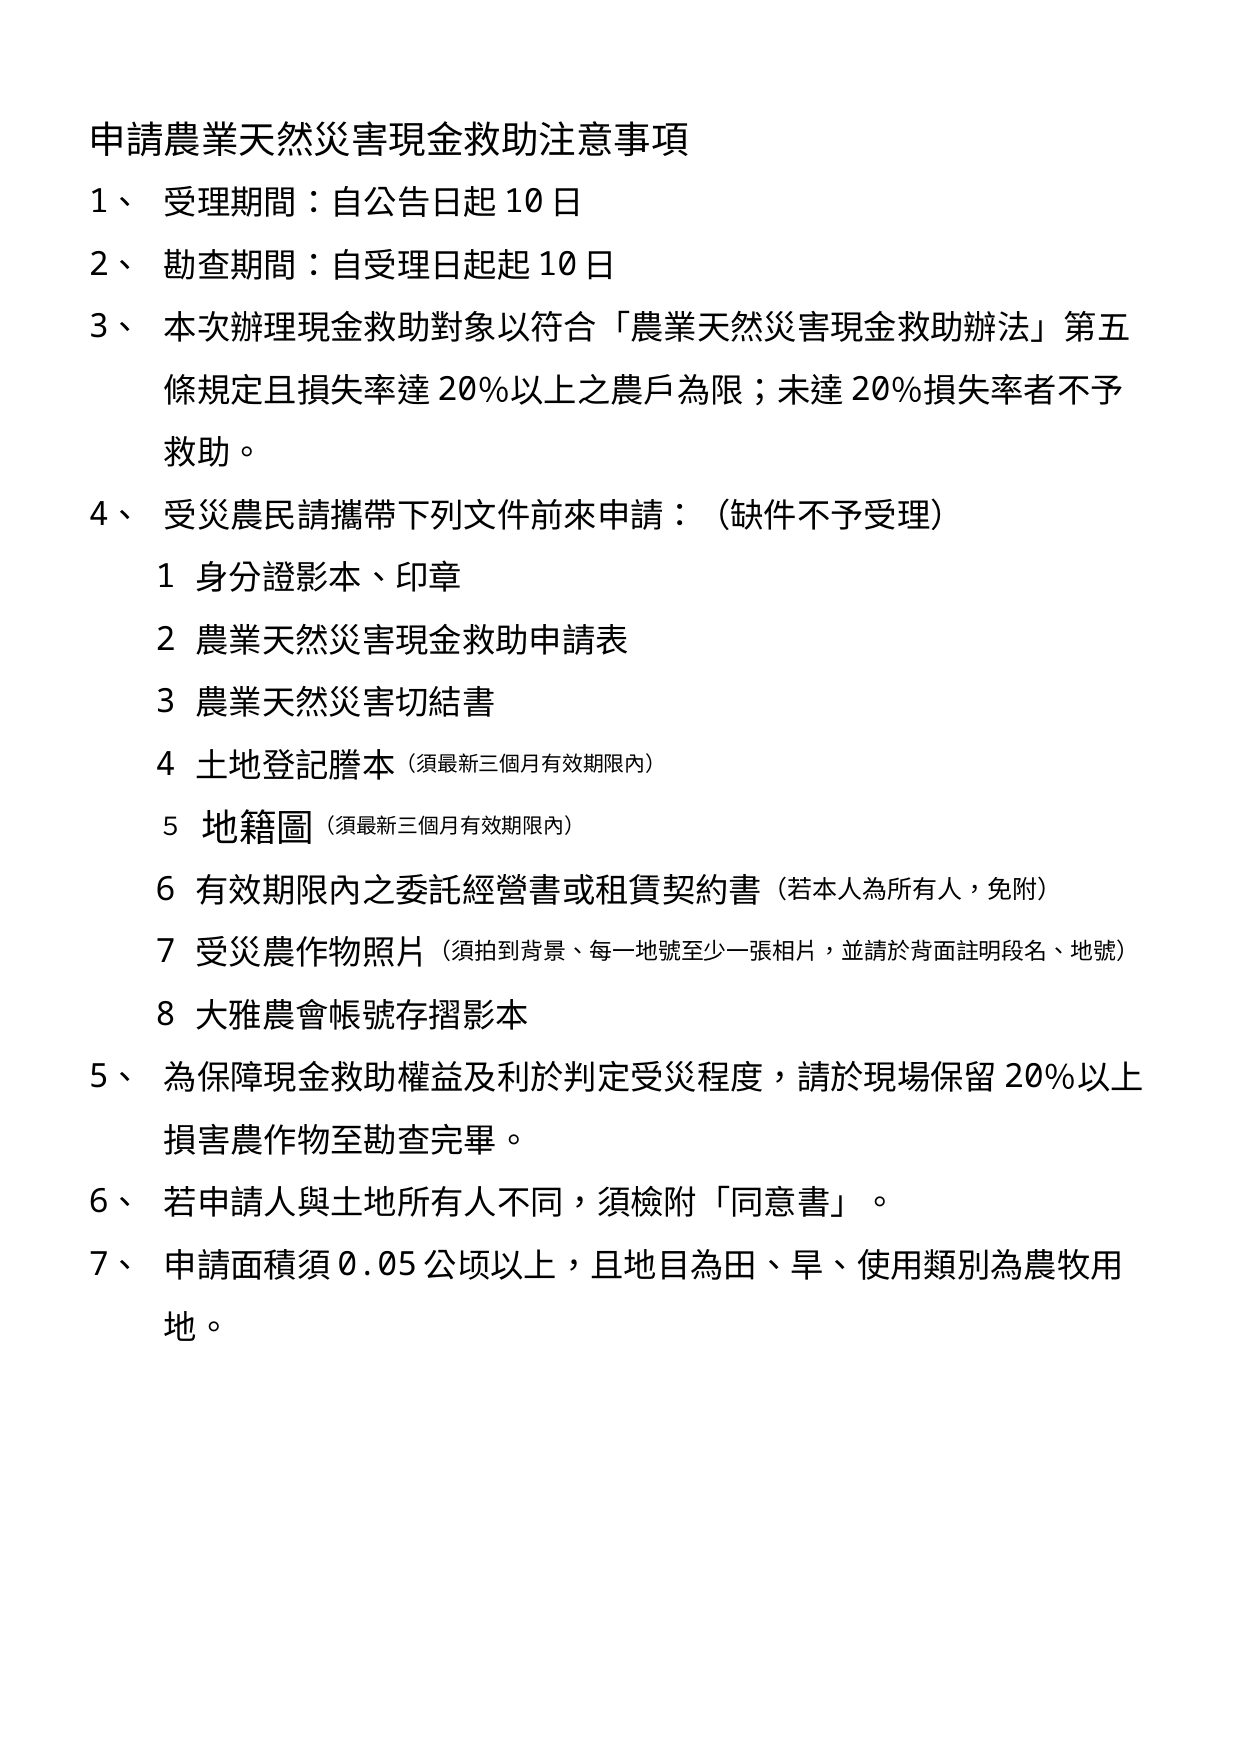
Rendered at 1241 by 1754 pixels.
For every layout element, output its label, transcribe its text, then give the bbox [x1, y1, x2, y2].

text 7 受災農作物照片（須拍到背景、每一地號至少一張相片，並請於背面註明段名、地號） [89, 908, 1152, 971]
list 勘查期間：自受理日起起10日 [89, 221, 1152, 283]
list 為保障現金救助權益及利於判定受災程度，請於現場保留20％以上損害農作物至勘查完畢。 [89, 1033, 1152, 1158]
list 若申請人與土地所有人不同，須檢附「同意書」。 [89, 1158, 1152, 1221]
text 4 土地登記謄本（須最新三個月有效期限內） [89, 721, 1152, 783]
list 受災農民請攜帶下列文件前來申請：（缺件不予受理） [89, 471, 1152, 533]
text 1 身分證影本、印章 [89, 533, 1152, 596]
list 申請面積須0.05公顷以上，且地目為田、旱、使用類別為農牧用地。 [89, 1221, 1152, 1346]
text ５ 地籍圖（須最新三個月有效期限內） [89, 783, 1152, 846]
text 8 大雅農會帳號存摺影本 [89, 971, 1152, 1033]
text 2 農業天然災害現金救助申請表 [89, 596, 1152, 658]
text 申請農業天然災害現金救助注意事項 [89, 96, 1152, 158]
list 本次辦理現金救助對象以符合「農業天然災害現金救助辦法」第五條規定且損失率達20％以上之農戶為限；未達20％損失率者不予救助。 [89, 283, 1152, 471]
text 6 有效期限內之委託經營書或租賃契約書（若本人為所有人，免附） [89, 846, 1152, 908]
text 3 農業天然災害切結書 [89, 658, 1152, 721]
list 受理期間：自公告日起10日 [89, 158, 1152, 221]
